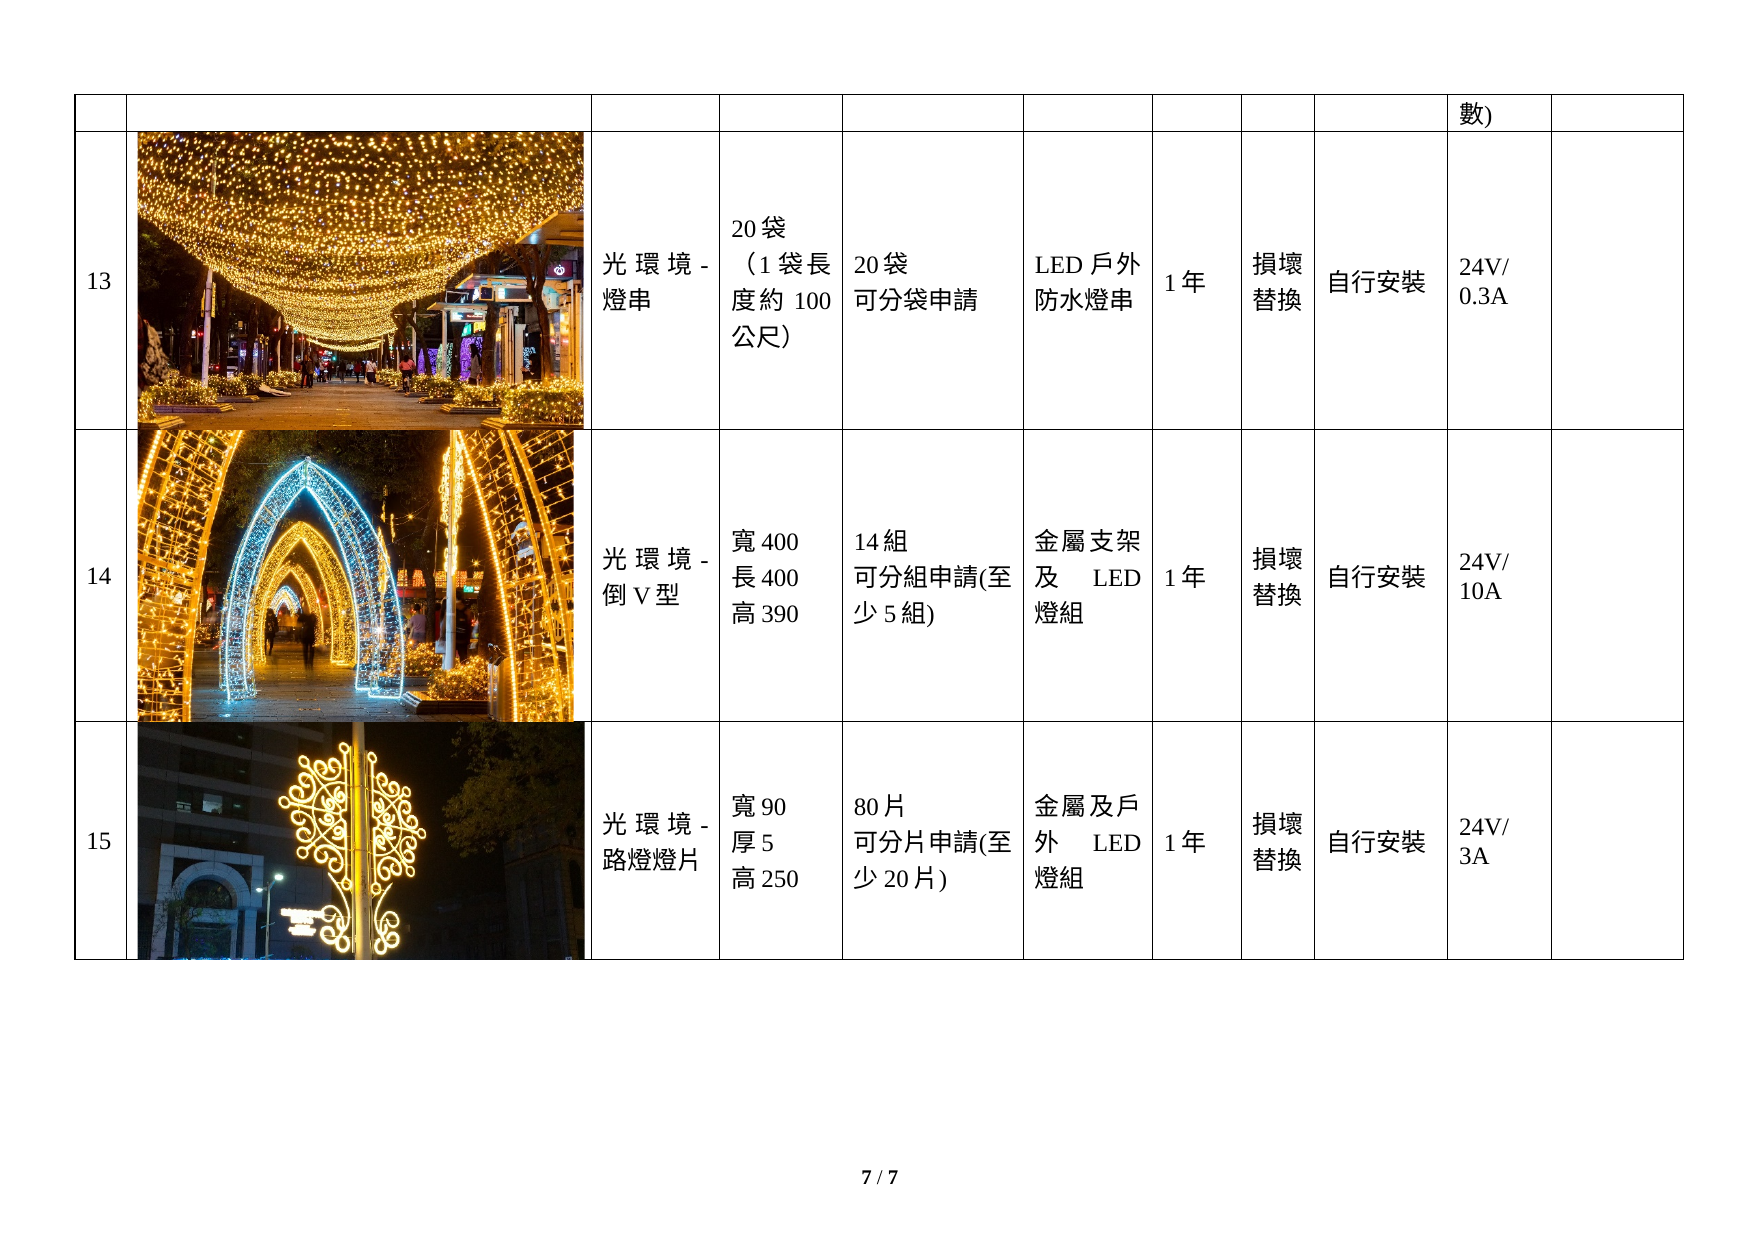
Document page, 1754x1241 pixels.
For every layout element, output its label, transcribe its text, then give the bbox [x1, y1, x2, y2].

table_cell [720, 95, 842, 131]
table_cell 80片 可分片申請(至少20片) [843, 722, 1023, 959]
table_cell 1年 [1153, 722, 1241, 959]
table_cell [1552, 95, 1683, 131]
table_cell 寬90 厚5 高250 [720, 722, 842, 959]
table_cell [843, 95, 1023, 131]
table_cell 13 [76, 132, 126, 429]
table_cell 光環境-路燈燈片 [592, 722, 719, 959]
table_cell [127, 430, 137, 721]
table_cell 1年 [1153, 132, 1241, 429]
table_cell 光環境-燈串 [592, 132, 719, 429]
table_cell 金屬支架及LED燈組 [1024, 430, 1152, 721]
table_cell 自行安裝 [1315, 430, 1447, 721]
table_cell 寬400 長400 高390 [720, 430, 842, 721]
table_cell [1024, 95, 1152, 131]
table_cell 14 [76, 430, 126, 721]
table_cell [1552, 722, 1683, 959]
table_cell [585, 722, 591, 959]
table_cell 24V/ 10A [1448, 430, 1551, 721]
table_cell 光環境-倒V型 [592, 430, 719, 721]
table_cell 14組 可分組申請(至少5組) [843, 430, 1023, 721]
table_cell [1153, 95, 1241, 131]
table_cell 20袋 （1袋長度約100公尺） [720, 132, 842, 429]
table_cell [592, 95, 719, 131]
table_cell 損壞替換 [1242, 132, 1314, 429]
table_cell [1552, 132, 1683, 429]
table_cell [127, 722, 137, 959]
table_cell [1315, 95, 1447, 131]
table_cell 15 [76, 722, 126, 959]
table_cell [1242, 95, 1314, 131]
table_cell 1年 [1153, 430, 1241, 721]
table_cell 自行安裝 [1315, 132, 1447, 429]
table_cell 自行安裝 [1315, 722, 1447, 959]
table_cell 金屬及戶外LED燈組 [1024, 722, 1152, 959]
table_cell [584, 132, 591, 429]
table_cell [76, 95, 126, 131]
table_cell [127, 95, 591, 131]
table_cell [574, 430, 591, 721]
table_cell 數) [1448, 95, 1551, 131]
table_cell [127, 132, 137, 429]
table_cell LED戶外防水燈串 [1024, 132, 1152, 429]
table_cell 20袋 可分袋申請 [843, 132, 1023, 429]
table_cell 損壞替換 [1242, 430, 1314, 721]
table_cell 損壞替換 [1242, 722, 1314, 959]
table_cell [1552, 430, 1683, 721]
table_cell 24V/ 3A [1448, 722, 1551, 959]
table_cell 24V/ 0.3A [1448, 132, 1551, 429]
